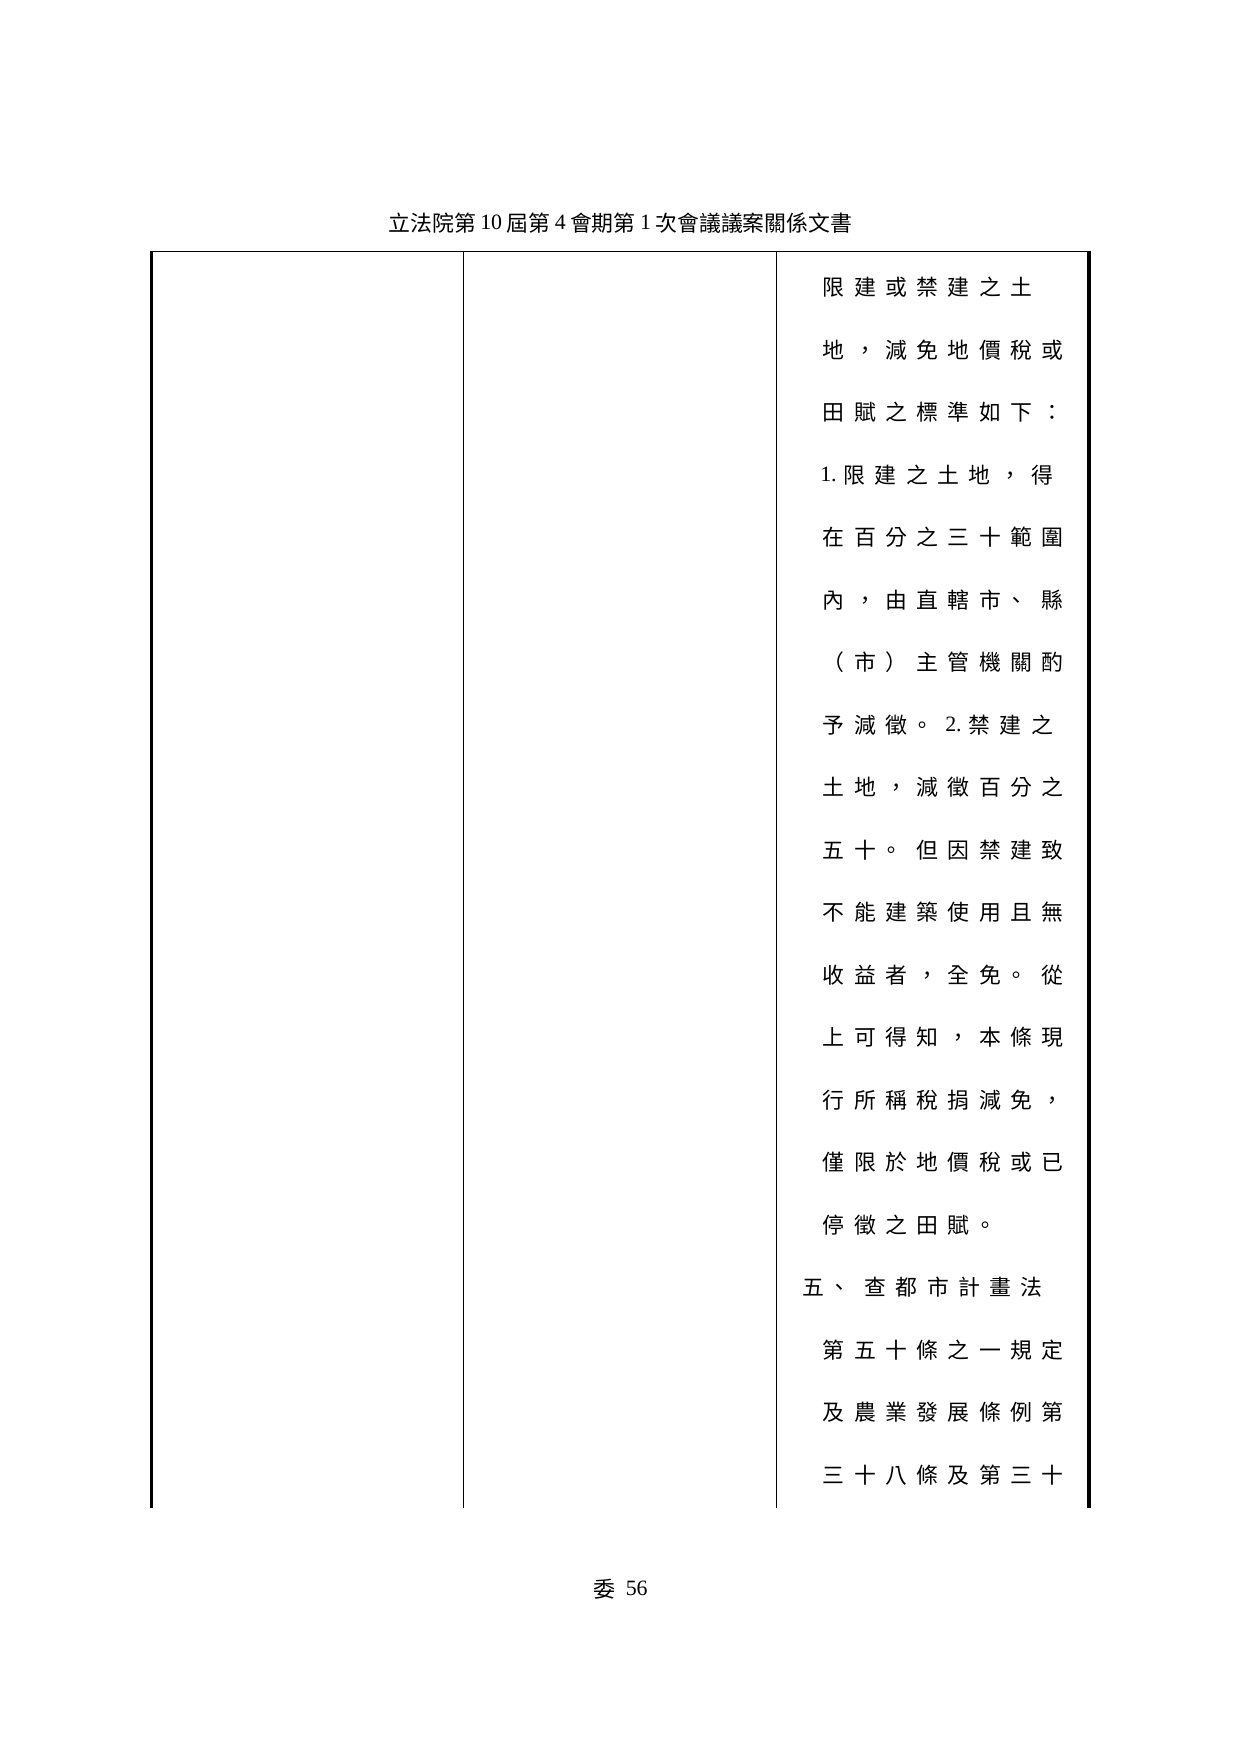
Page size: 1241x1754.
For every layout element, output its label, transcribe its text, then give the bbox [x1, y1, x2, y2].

table_cell [464, 252, 776, 1508]
table_cell [153, 252, 463, 1508]
table_cell 限建或禁建之土地，減免地價稅或田賦之標準如下：1.限建之土地，得在百分之三十範圍內，由直轄市、縣（市）主管機關酌予減徵。2.禁建之土地，減徵百分之五十。但因禁建致不能建築使用且無收益者，全免。從上可得知，本條現行所稱稅捐減免，僅限於地價稅或已停徵之田賦。 五、查都市計畫法第五十條之一規定及農業發展條例第三十八條及第三十 [777, 252, 1087, 1508]
